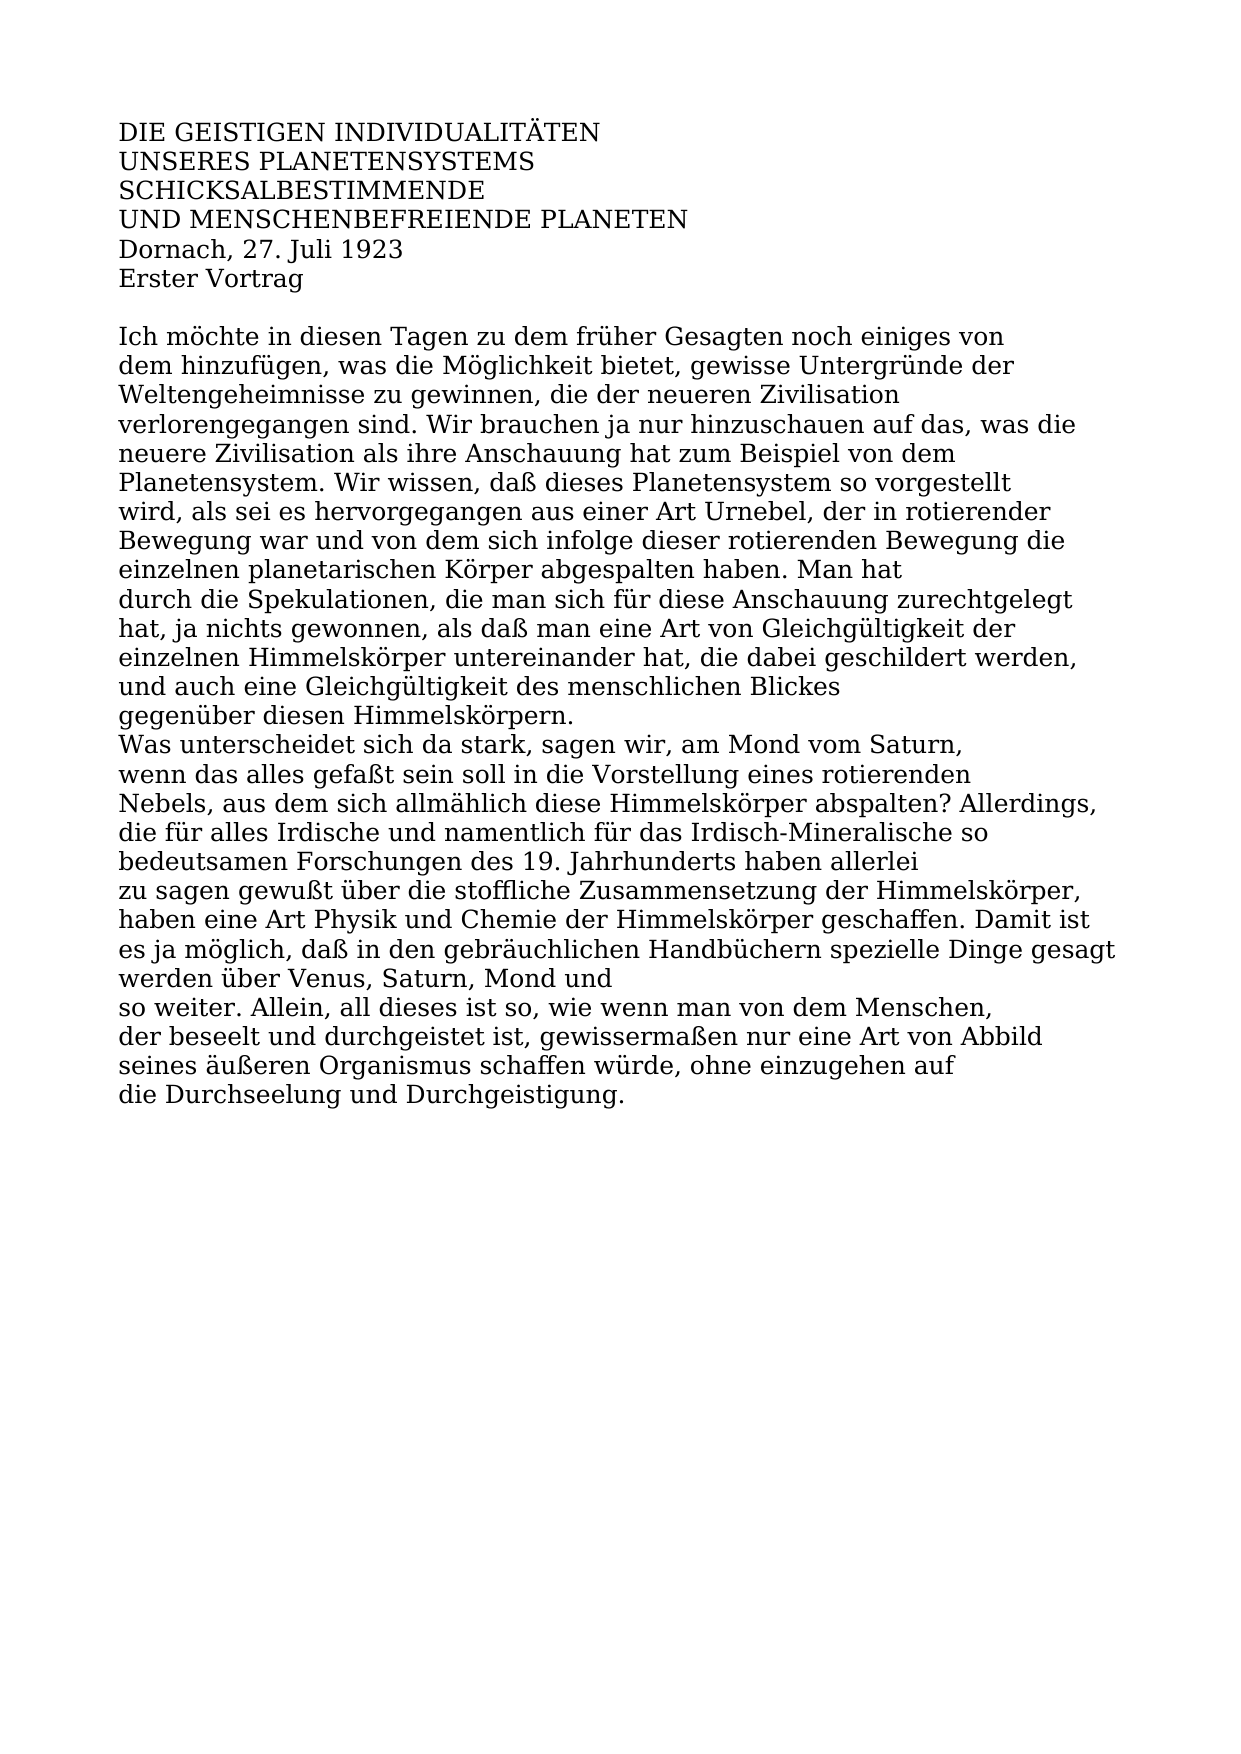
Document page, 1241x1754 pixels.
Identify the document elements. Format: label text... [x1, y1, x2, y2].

text Erster Vortrag [118, 264, 1122, 293]
text Planetensystem. Wir wissen, daß dieses Planetensystem so vorgestellt [118, 468, 1122, 497]
text der beseelt und durchgeistet ist, gewissermaßen nur eine Art von Abbild seines äußeren Organismus schaffen würde, ohne einzugehen auf [118, 1022, 1122, 1081]
text Dornach, 27. Juli 1923 [118, 235, 1122, 264]
text SCHICKSALBESTIMMENDE [118, 176, 1122, 206]
text UNSERES PLANETENSYSTEMS [118, 147, 1122, 176]
text wird, als sei es hervorgegangen aus einer Art Urnebel, der in rotierender Bewegung war und von dem sich infolge dieser rotierenden Bewegung die einzelnen planetarischen Körper abgespalten haben. Man hat [118, 497, 1122, 585]
text neuere Zivilisation als ihre Anschauung hat zum Beispiel von dem [118, 439, 1122, 468]
text durch die Spekulationen, die man sich für diese Anschauung zurechtgelegt hat, ja nichts gewonnen, als daß man eine Art von Gleichgültigkeit der einzelnen Himmelskörper untereinander hat, die dabei geschildert werden, und auch eine Gleichgültigkeit des menschlichen Blickes [118, 585, 1122, 701]
text so weiter. Allein, all dieses ist so, wie wenn man von dem Menschen, [118, 993, 1122, 1022]
text Weltengeheimnisse zu gewinnen, die der neueren Zivilisation verlorengegangen sind. Wir brauchen ja nur hinzuschauen auf das, was die [118, 381, 1122, 439]
text Was unterscheidet sich da stark, sagen wir, am Mond vom Saturn, [118, 731, 1122, 760]
text DIE GEISTIGEN INDIVIDUALITÄTEN [118, 118, 1122, 147]
text zu sagen gewußt über die stoffliche Zusammensetzung der Himmelskörper, haben eine Art Physik und Chemie der Himmelskörper geschaffen. Damit ist es ja möglich, daß in den gebräuchlichen Handbüchern spezielle Dinge gesagt werden über Venus, Saturn, Mond und [118, 876, 1122, 993]
text dem hinzufügen, was die Möglichkeit bietet, gewisse Untergründe der [118, 351, 1122, 381]
text Nebels, aus dem sich allmählich diese Himmelskörper abspalten? Allerdings, die für alles Irdische und namentlich für das Irdisch-Mineralische so bedeutsamen Forschungen des 19. Jahrhunderts haben allerlei [118, 789, 1122, 876]
text Ich möchte in diesen Tagen zu dem früher Gesagten noch einiges von [118, 322, 1122, 351]
text gegenüber diesen Himmelskörpern. [118, 701, 1122, 731]
text wenn das alles gefaßt sein soll in die Vorstellung eines rotierenden [118, 760, 1122, 789]
text UND MENSCHENBEFREIENDE PLANETEN [118, 206, 1122, 235]
text die Durchseelung und Durchgeistigung. [118, 1081, 1122, 1110]
